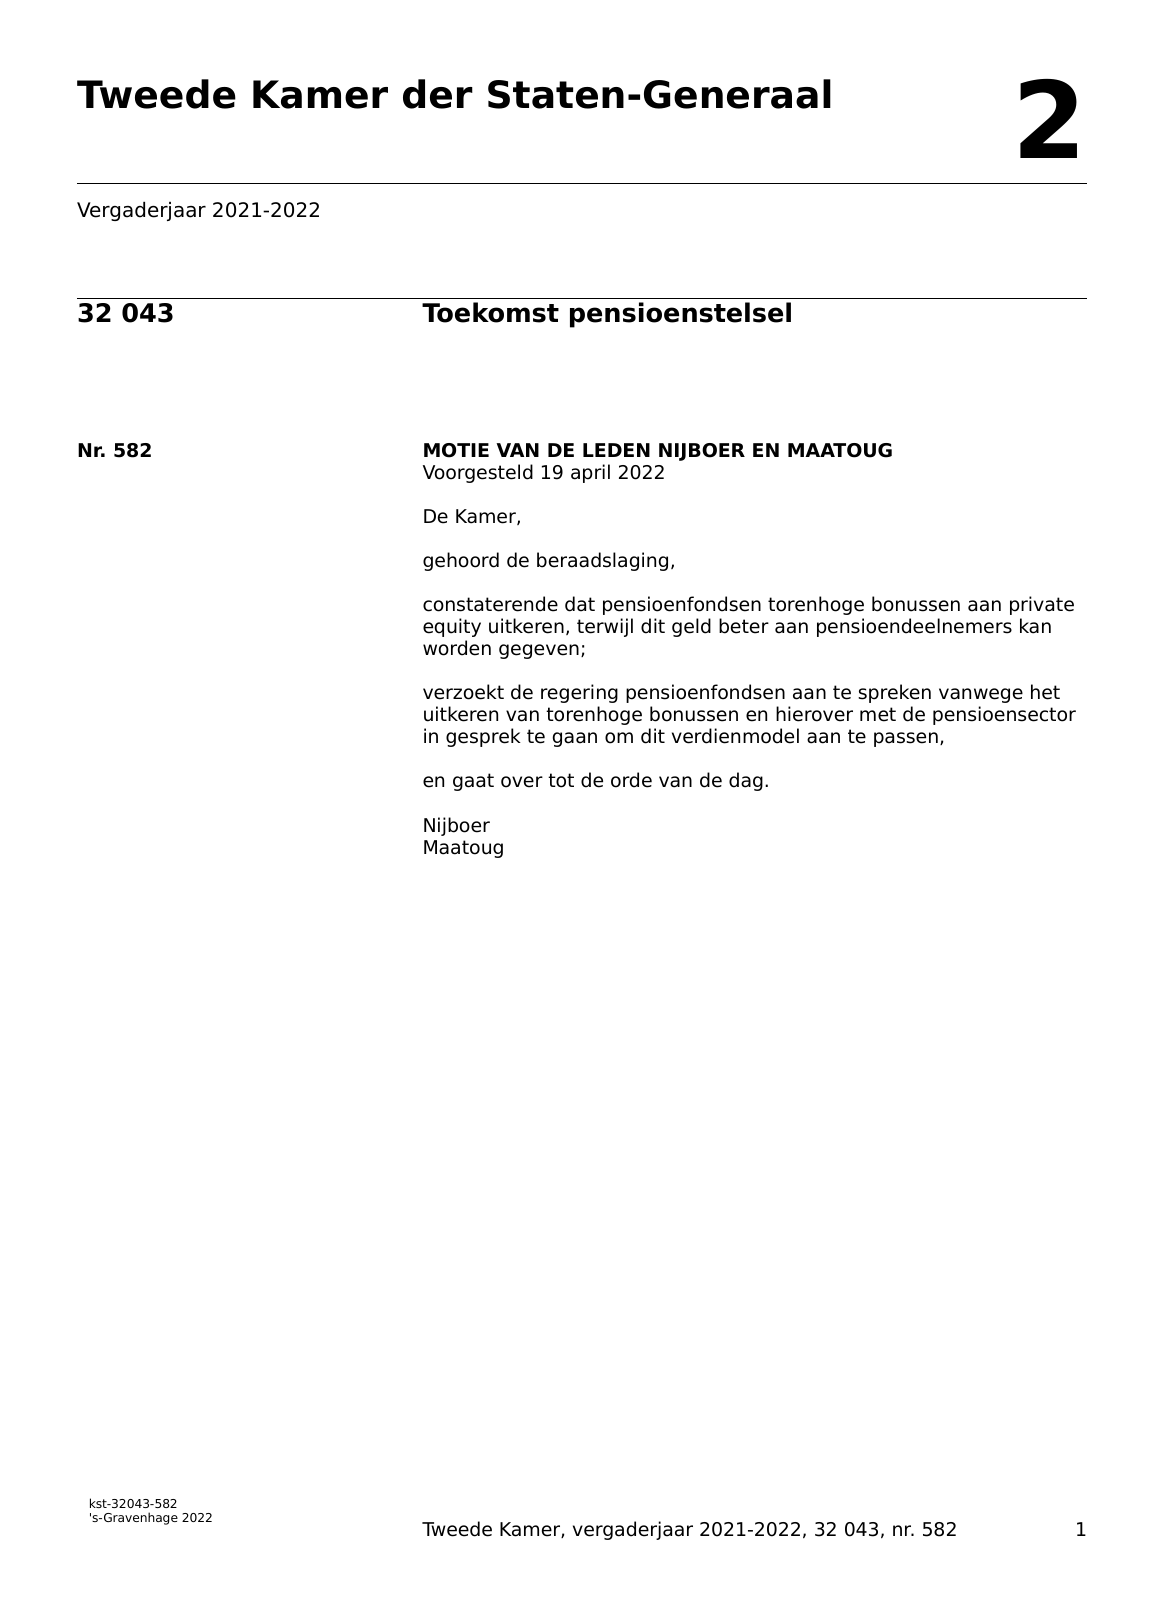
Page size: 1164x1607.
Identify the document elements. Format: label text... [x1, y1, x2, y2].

text kst-32043-582 [88, 1497, 323, 1511]
table_header Tweede Kamer der Staten-Generaal [77, 59, 886, 183]
text 's-Gravenhage 2022 [88, 1511, 323, 1525]
text en gaat over tot de orde van de dag. [422, 770, 1087, 792]
text De Kamer, [422, 506, 1087, 528]
text verzoekt de regering pensioenfondsen aan te spreken vanwege het uitkeren van torenhoge bonussen en hierover met de pensioensector in gesprek te gaan om dit verdienmodel aan te passen, [422, 682, 1087, 748]
text Nijboer [422, 814, 1087, 837]
text Voorgesteld 19 april 2022 [422, 462, 1087, 484]
text constaterende dat pensioenfondsen torenhoge bonussen aan private equity uitkeren, terwijl dit geld beter aan pensioendeelnemers kan worden gegeven; [422, 594, 1087, 660]
subtitle 32 043 Toekomst pensioenstelsel [77, 299, 1087, 329]
table_header 2 [886, 59, 1087, 183]
subtitle Nr. 582 MOTIE VAN DE LEDEN NIJBOER EN MAATOUG [77, 440, 1087, 462]
table_cell Vergaderjaar 2021-2022 [77, 184, 1087, 298]
text gehoord de beraadslaging, [422, 550, 1087, 572]
text Maatoug [422, 837, 1087, 858]
